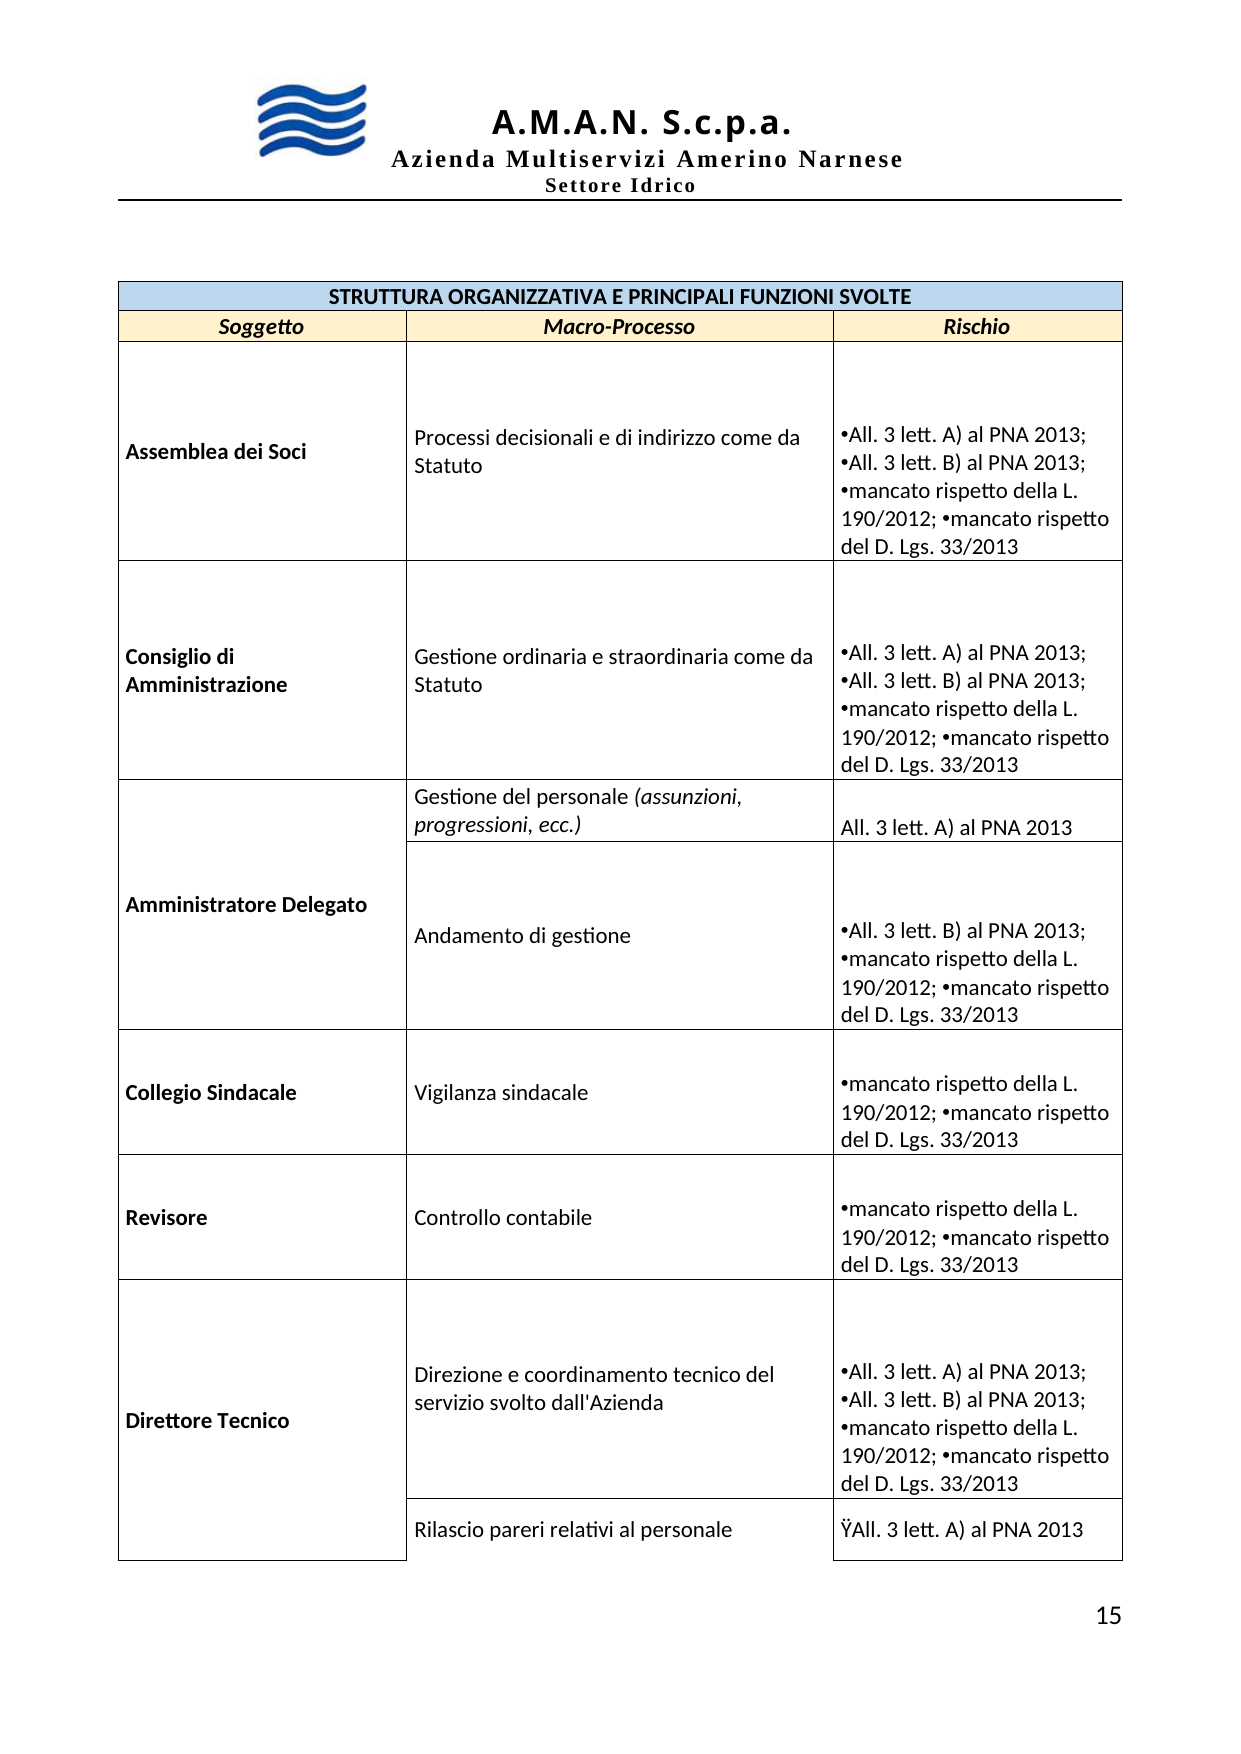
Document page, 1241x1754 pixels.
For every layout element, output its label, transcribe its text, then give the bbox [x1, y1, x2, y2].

table_cell Gestione ordinaria e straordinaria come da Statuto [407, 561, 833, 779]
table_cell Collegio Sindacale [119, 1030, 406, 1154]
table_cell Rischio [834, 311, 1122, 341]
table_cell All. 3 lett. A) al PNA 2013; All. 3 lett. B) al PNA 2013; mancato rispetto della L. 190/2012; mancato rispetto del D. Lgs. 33/2013 [834, 1280, 1122, 1497]
table_cell Controllo contabile [407, 1155, 833, 1279]
table_cell Amministratore Delegato [119, 780, 406, 1029]
table_cell Assemblea dei Soci [119, 342, 406, 560]
table_cell Rilascio pareri relativi al personale [407, 1499, 833, 1560]
table_cell All. 3 lett. A) al PNA 2013; All. 3 lett. B) al PNA 2013; mancato rispetto della L. 190/2012; mancato rispetto del D. Lgs. 33/2013 [834, 561, 1122, 779]
table_cell Andamento di gestione [407, 842, 833, 1029]
table_cell Gestione del personale (assunzioni, progressioni, ecc.) [407, 780, 833, 841]
table_cell Processi decisionali e di indirizzo come da Statuto [407, 342, 833, 560]
table_cell Revisore [119, 1155, 406, 1279]
table_cell Direzione e coordinamento tecnico del servizio svolto dall'Azienda [407, 1280, 833, 1497]
table_cell Macro-Processo [407, 311, 833, 341]
table_cell All. 3 lett. A) al PNA 2013 [834, 780, 1122, 841]
table_cell mancato rispetto della L. 190/2012; mancato rispetto del D. Lgs. 33/2013 [834, 1030, 1122, 1154]
table_cell All. 3 lett. A) al PNA 2013; All. 3 lett. B) al PNA 2013; mancato rispetto della L. 190/2012; mancato rispetto del D. Lgs. 33/2013 [834, 342, 1122, 560]
table_cell All. 3 lett. B) al PNA 2013; mancato rispetto della L. 190/2012; mancato rispetto del D. Lgs. 33/2013 [834, 842, 1122, 1029]
table_header STRUTTURA ORGANIZZATIVA E PRINCIPALI FUNZIONI SVOLTE [119, 282, 1122, 310]
table_cell Vigilanza sindacale [407, 1030, 833, 1154]
table_cell Consiglio di Amministrazione [119, 561, 406, 779]
table_cell mancato rispetto della L. 190/2012; mancato rispetto del D. Lgs. 33/2013 [834, 1155, 1122, 1279]
table_cell ŸAll. 3 lett. A) al PNA 2013 [834, 1499, 1122, 1560]
table_cell Soggetto [119, 311, 406, 341]
table_cell Direttore Tecnico [119, 1280, 406, 1560]
